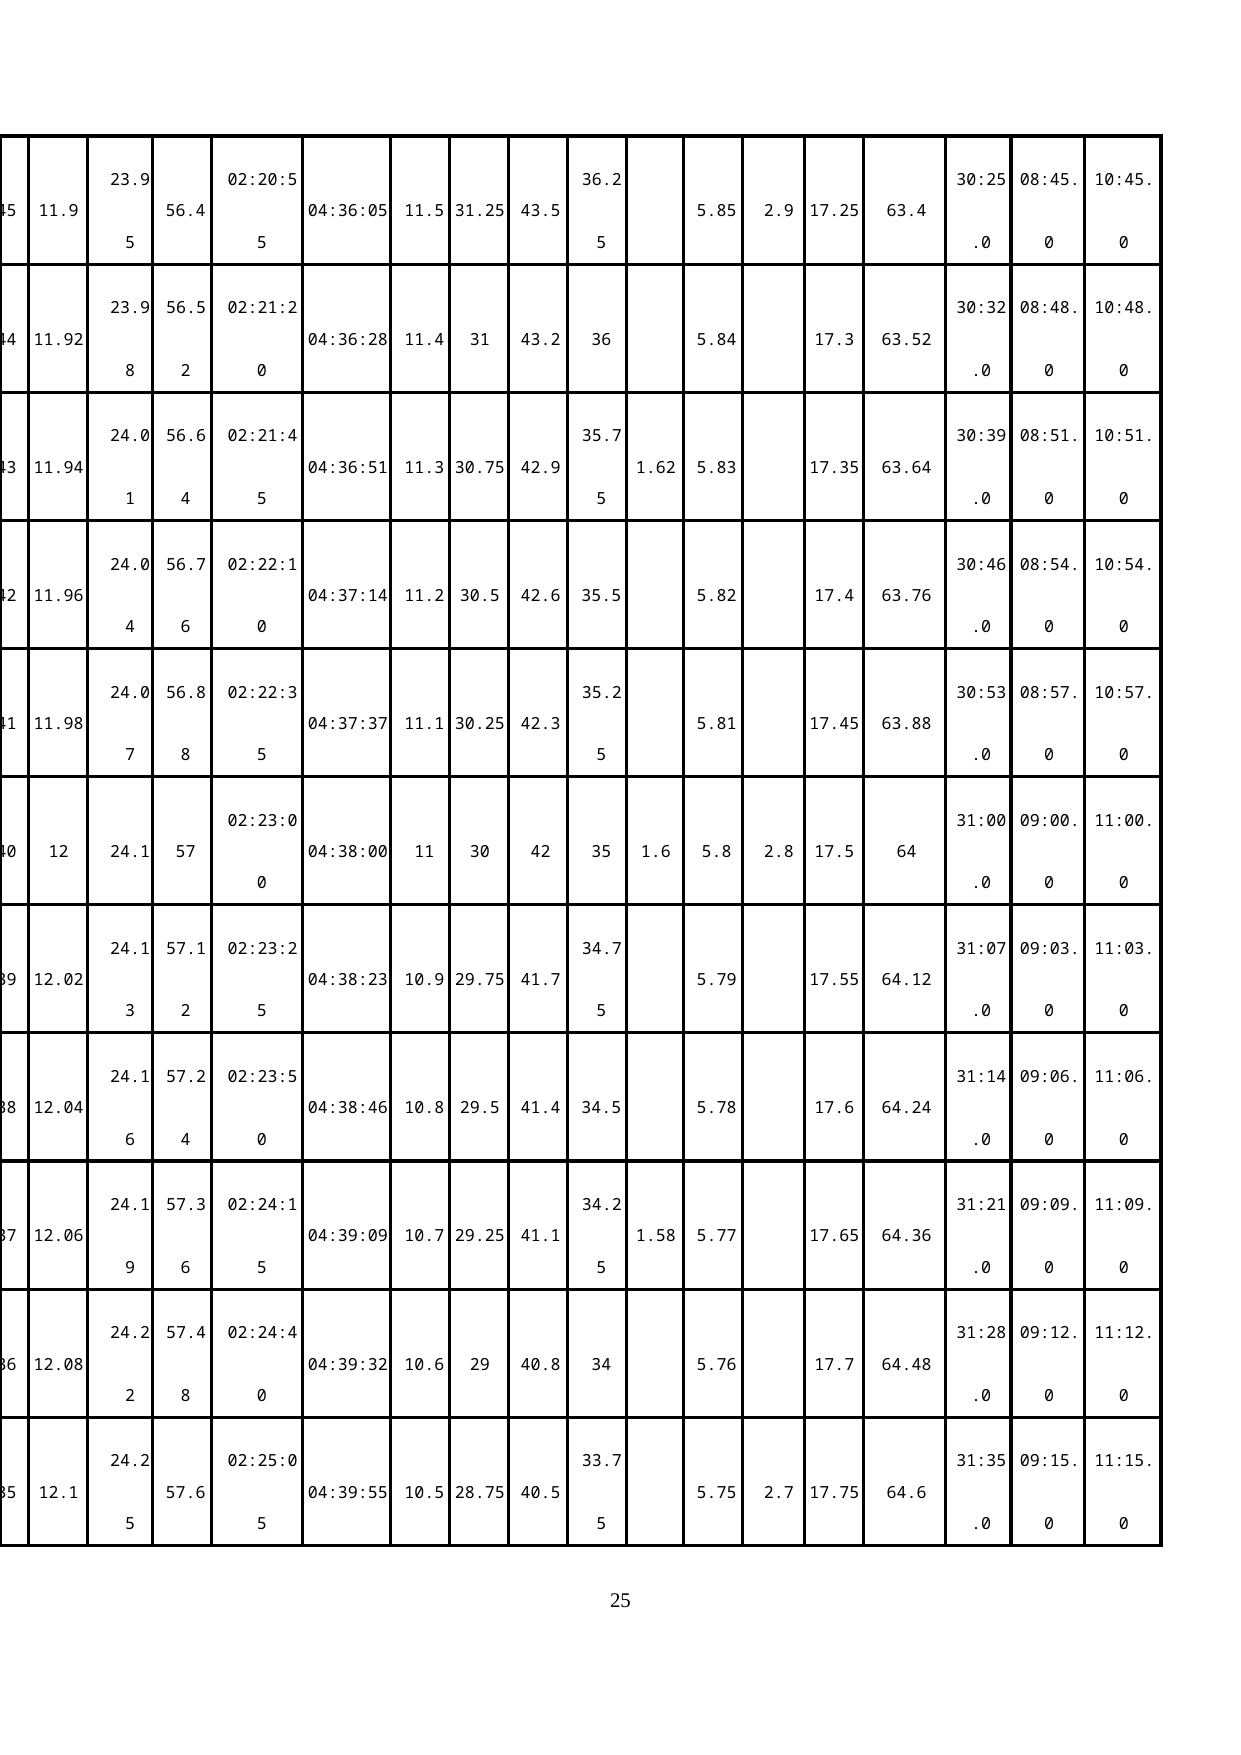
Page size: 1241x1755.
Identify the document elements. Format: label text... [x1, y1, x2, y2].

table_cell 43.5 [510, 138, 566, 262]
table_cell 31:07.0 [947, 906, 1009, 1031]
table_cell 24.16 [89, 1034, 151, 1159]
table_cell 02:24:40 [213, 1291, 301, 1416]
table_cell 30:53.0 [947, 650, 1009, 775]
table_cell 11.92 [30, 266, 86, 391]
table_cell 08:48.0 [1013, 266, 1083, 391]
table_cell 30 [451, 778, 507, 903]
table_cell 11.94 [30, 394, 86, 519]
table_cell [744, 1163, 803, 1287]
table_cell 17.6 [806, 1034, 862, 1159]
table_cell 09:15.0 [1013, 1419, 1083, 1544]
table_cell 02:21:45 [213, 394, 301, 519]
table_cell [744, 394, 803, 519]
table_cell 08:51.0 [1013, 394, 1083, 519]
table_cell [628, 1419, 682, 1544]
table_cell 17.75 [806, 1419, 862, 1544]
table_cell 64 [865, 778, 944, 903]
table_cell 17.65 [806, 1163, 862, 1287]
table_cell 11.96 [30, 522, 86, 647]
table_cell 31:00.0 [947, 778, 1009, 903]
table_cell 57 [154, 778, 210, 903]
table_cell 5.78 [685, 1034, 741, 1159]
table_cell 29.25 [451, 1163, 507, 1287]
table_cell [744, 522, 803, 647]
table_cell 10:51.0 [1086, 394, 1159, 519]
table_cell 45 [2, 138, 27, 262]
table_cell 10:48.0 [1086, 266, 1159, 391]
table_cell 29 [451, 1291, 507, 1416]
table_cell 10.9 [392, 906, 448, 1031]
table_cell 43.2 [510, 266, 566, 391]
table_cell 10.5 [392, 1419, 448, 1544]
table_cell 37 [2, 1163, 27, 1287]
table_cell [744, 906, 803, 1031]
table_cell 36.25 [569, 138, 625, 262]
table_cell 10.7 [392, 1163, 448, 1287]
table_cell 43 [2, 394, 27, 519]
table_cell 23.98 [89, 266, 151, 391]
table_cell 12.08 [30, 1291, 86, 1416]
table_cell 17.25 [806, 138, 862, 262]
table_cell 44 [2, 266, 27, 391]
table_cell 11:00.0 [1086, 778, 1159, 903]
table_cell 23.95 [89, 138, 151, 262]
table_cell 34.75 [569, 906, 625, 1031]
table_cell 04:38:46 [304, 1034, 389, 1159]
table_cell 12.02 [30, 906, 86, 1031]
table_cell 09:03.0 [1013, 906, 1083, 1031]
table_cell 64.12 [865, 906, 944, 1031]
table_cell 5.84 [685, 266, 741, 391]
table_cell 5.76 [685, 1291, 741, 1416]
table_cell 04:36:28 [304, 266, 389, 391]
table_cell 02:23:25 [213, 906, 301, 1031]
table_cell 11.98 [30, 650, 86, 775]
table_cell 11:03.0 [1086, 906, 1159, 1031]
table_cell 04:36:05 [304, 138, 389, 262]
table_cell 2.8 [744, 778, 803, 903]
table_cell 35.75 [569, 394, 625, 519]
table_cell 57.6 [154, 1419, 210, 1544]
table_cell 02:22:35 [213, 650, 301, 775]
table_cell 04:37:14 [304, 522, 389, 647]
table_cell 10.6 [392, 1291, 448, 1416]
table_cell 08:45.0 [1013, 138, 1083, 262]
table_cell 35 [569, 778, 625, 903]
table_cell 17.7 [806, 1291, 862, 1416]
table_cell 5.81 [685, 650, 741, 775]
table_cell 5.85 [685, 138, 741, 262]
table_cell 11.5 [392, 138, 448, 262]
table_cell 11.2 [392, 522, 448, 647]
table_cell 40.5 [510, 1419, 566, 1544]
table_cell 33.75 [569, 1419, 625, 1544]
table_cell 10:54.0 [1086, 522, 1159, 647]
table_cell [628, 650, 682, 775]
table_cell 10:57.0 [1086, 650, 1159, 775]
table_cell [628, 906, 682, 1031]
table_cell 63.4 [865, 138, 944, 262]
table_cell 17.55 [806, 906, 862, 1031]
table_cell 42.9 [510, 394, 566, 519]
table_cell 1.58 [628, 1163, 682, 1287]
table_cell 36 [569, 266, 625, 391]
table_cell 17.45 [806, 650, 862, 775]
table_cell 40 [2, 778, 27, 903]
table_cell 11.9 [30, 138, 86, 262]
table_cell 1.6 [628, 778, 682, 903]
table_cell 11:06.0 [1086, 1034, 1159, 1159]
table_cell 09:00.0 [1013, 778, 1083, 903]
table_cell 24.13 [89, 906, 151, 1031]
table_cell 57.24 [154, 1034, 210, 1159]
table_cell 56.64 [154, 394, 210, 519]
table_cell [744, 650, 803, 775]
table_cell [744, 266, 803, 391]
table_cell 02:25:05 [213, 1419, 301, 1544]
table_cell 30.5 [451, 522, 507, 647]
table_cell 08:57.0 [1013, 650, 1083, 775]
table_cell 1.62 [628, 394, 682, 519]
table_cell 02:20:55 [213, 138, 301, 262]
table_cell 24.01 [89, 394, 151, 519]
table_cell 11.4 [392, 266, 448, 391]
table_cell 10:45.0 [1086, 138, 1159, 262]
table_cell 30:32.0 [947, 266, 1009, 391]
table_cell 11 [392, 778, 448, 903]
table_cell 2.9 [744, 138, 803, 262]
table_cell 17.3 [806, 266, 862, 391]
table_cell 30.75 [451, 394, 507, 519]
table_cell 64.24 [865, 1034, 944, 1159]
table_cell 41.1 [510, 1163, 566, 1287]
table_cell 34.25 [569, 1163, 625, 1287]
table_cell 30:46.0 [947, 522, 1009, 647]
table_cell 63.52 [865, 266, 944, 391]
table_cell 35 [2, 1419, 27, 1544]
table_cell 04:39:09 [304, 1163, 389, 1287]
table_cell 31 [451, 266, 507, 391]
table_cell 02:23:50 [213, 1034, 301, 1159]
table_cell 02:21:20 [213, 266, 301, 391]
table_cell 04:38:00 [304, 778, 389, 903]
table_cell 02:23:00 [213, 778, 301, 903]
table_cell 31.25 [451, 138, 507, 262]
table_cell 08:54.0 [1013, 522, 1083, 647]
table_cell 09:06.0 [1013, 1034, 1083, 1159]
table_cell 30.25 [451, 650, 507, 775]
table_cell 56.76 [154, 522, 210, 647]
table_cell 04:39:32 [304, 1291, 389, 1416]
table_cell 64.36 [865, 1163, 944, 1287]
table_cell 30:25.0 [947, 138, 1009, 262]
table_cell 24.1 [89, 778, 151, 903]
table_cell [628, 1291, 682, 1416]
table_cell 56.4 [154, 138, 210, 262]
table_cell 35.5 [569, 522, 625, 647]
table_cell 02:24:15 [213, 1163, 301, 1287]
table_cell 12.06 [30, 1163, 86, 1287]
table_cell [744, 1034, 803, 1159]
table_cell 11.3 [392, 394, 448, 519]
table_cell 24.25 [89, 1419, 151, 1544]
table_cell 12.1 [30, 1419, 86, 1544]
table_cell 04:38:23 [304, 906, 389, 1031]
table_cell 41 [2, 650, 27, 775]
table_cell 5.77 [685, 1163, 741, 1287]
table_cell 24.04 [89, 522, 151, 647]
table_cell 57.36 [154, 1163, 210, 1287]
table_cell 29.5 [451, 1034, 507, 1159]
table_cell 5.75 [685, 1419, 741, 1544]
table_cell 57.48 [154, 1291, 210, 1416]
table_cell 42 [510, 778, 566, 903]
table_cell 5.79 [685, 906, 741, 1031]
table_cell 35.25 [569, 650, 625, 775]
table_cell 12 [30, 778, 86, 903]
table_cell 36 [2, 1291, 27, 1416]
table_cell 09:12.0 [1013, 1291, 1083, 1416]
table_cell 17.4 [806, 522, 862, 647]
table_cell 39 [2, 906, 27, 1031]
table_cell 42.3 [510, 650, 566, 775]
table_cell 31:14.0 [947, 1034, 1009, 1159]
table_cell [628, 266, 682, 391]
table_cell 02:22:10 [213, 522, 301, 647]
table_cell 56.88 [154, 650, 210, 775]
table_cell 63.76 [865, 522, 944, 647]
table_cell 29.75 [451, 906, 507, 1031]
table_cell [744, 1291, 803, 1416]
table_cell 57.12 [154, 906, 210, 1031]
table_cell 09:09.0 [1013, 1163, 1083, 1287]
table_cell 10.8 [392, 1034, 448, 1159]
table_cell 04:37:37 [304, 650, 389, 775]
table_cell 12.04 [30, 1034, 86, 1159]
table_cell 11.1 [392, 650, 448, 775]
table_cell [628, 522, 682, 647]
table_cell 5.82 [685, 522, 741, 647]
table_cell 24.07 [89, 650, 151, 775]
table_cell 11:15.0 [1086, 1419, 1159, 1544]
table_cell 17.35 [806, 394, 862, 519]
table_cell 56.52 [154, 266, 210, 391]
table_cell 40.8 [510, 1291, 566, 1416]
table_cell 11:12.0 [1086, 1291, 1159, 1416]
table_cell 34.5 [569, 1034, 625, 1159]
table_cell 41.7 [510, 906, 566, 1031]
table_cell 64.48 [865, 1291, 944, 1416]
table_cell 5.83 [685, 394, 741, 519]
table_cell [628, 1034, 682, 1159]
table_cell 2.7 [744, 1419, 803, 1544]
table_cell 31:21.0 [947, 1163, 1009, 1287]
table_cell 31:35.0 [947, 1419, 1009, 1544]
table_cell 30:39.0 [947, 394, 1009, 519]
table_cell 38 [2, 1034, 27, 1159]
table_cell 11:09.0 [1086, 1163, 1159, 1287]
table_cell 41.4 [510, 1034, 566, 1159]
table_cell 04:36:51 [304, 394, 389, 519]
table_cell 63.88 [865, 650, 944, 775]
table_cell [628, 138, 682, 262]
table_cell 5.8 [685, 778, 741, 903]
table_cell 24.19 [89, 1163, 151, 1287]
table_cell 42.6 [510, 522, 566, 647]
table_cell 24.22 [89, 1291, 151, 1416]
table_cell 04:39:55 [304, 1419, 389, 1544]
table_cell 31:28.0 [947, 1291, 1009, 1416]
table_cell 34 [569, 1291, 625, 1416]
table_cell 42 [2, 522, 27, 647]
table_cell 17.5 [806, 778, 862, 903]
table_cell 63.64 [865, 394, 944, 519]
table_cell 28.75 [451, 1419, 507, 1544]
table_cell 64.6 [865, 1419, 944, 1544]
